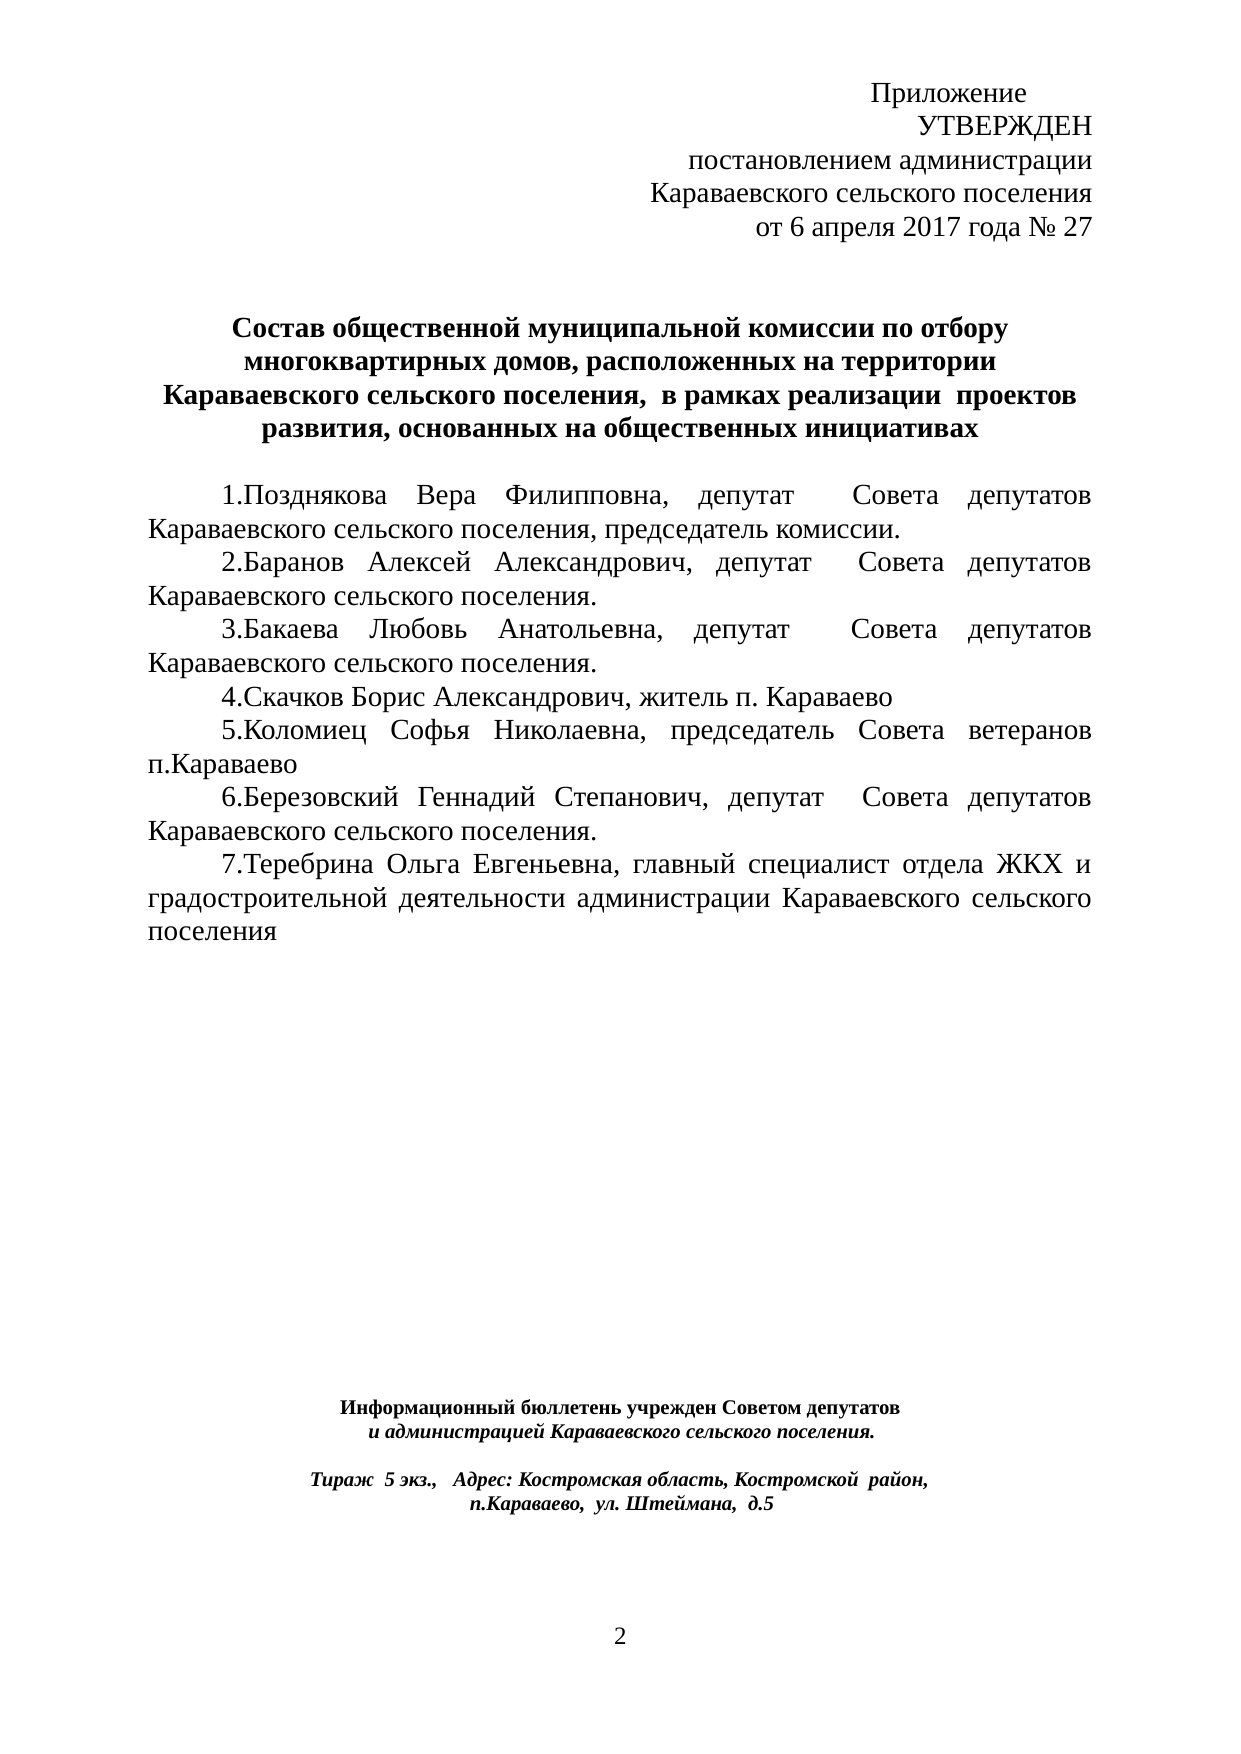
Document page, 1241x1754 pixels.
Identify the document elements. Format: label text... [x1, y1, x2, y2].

text и администрацией Караваевского сельского поселения. [148, 1419, 1092, 1443]
text УТВЕРЖДЕН [148, 108, 1092, 142]
text 4.Скачков Борис Александрович, житель п. Караваево [148, 679, 1092, 712]
text 7.Теребрина Ольга Евгеньевна, главный специалист отдела ЖКХ и градостроительной деятельности администрации Караваевского сельского поселения [148, 846, 1092, 947]
text 2.Баранов Алексей Александрович, депутат Совета депутатов Караваевского сельского поселения. [148, 544, 1092, 612]
text Состав общественной муниципальной комиссии по отбору многоквартирных домов, расположенных на территории Караваевского сельского поселения, в рамках реализации проектов развития, основанных на общественных инициативах [148, 310, 1092, 444]
text 1.Позднякова Вера Филипповна, депутат Совета депутатов Караваевского сельского поселения, председатель комиссии. [148, 477, 1092, 544]
text Приложение [148, 75, 1092, 108]
text п.Караваево, ул. Штеймана, д.5 [148, 1491, 1092, 1515]
text от 6 апреля 2017 года № 27 [148, 209, 1092, 243]
text 5.Коломиец Софья Николаевна, председатель Совета ветеранов п.Караваево [148, 712, 1092, 779]
text постановлением администрации [148, 142, 1092, 176]
text 3.Бакаева Любовь Анатольевна, депутат Совета депутатов Караваевского сельского поселения. [148, 612, 1092, 679]
text Тираж 5 экз., Адрес: Костромская область, Костромской район, [148, 1467, 1092, 1491]
text Караваевского сельского поселения [148, 176, 1092, 209]
text Информационный бюллетень учрежден Советом депутатов [148, 1394, 1092, 1419]
text 6.Березовский Геннадий Степанович, депутат Совета депутатов Караваевского сельского поселения. [148, 779, 1092, 846]
